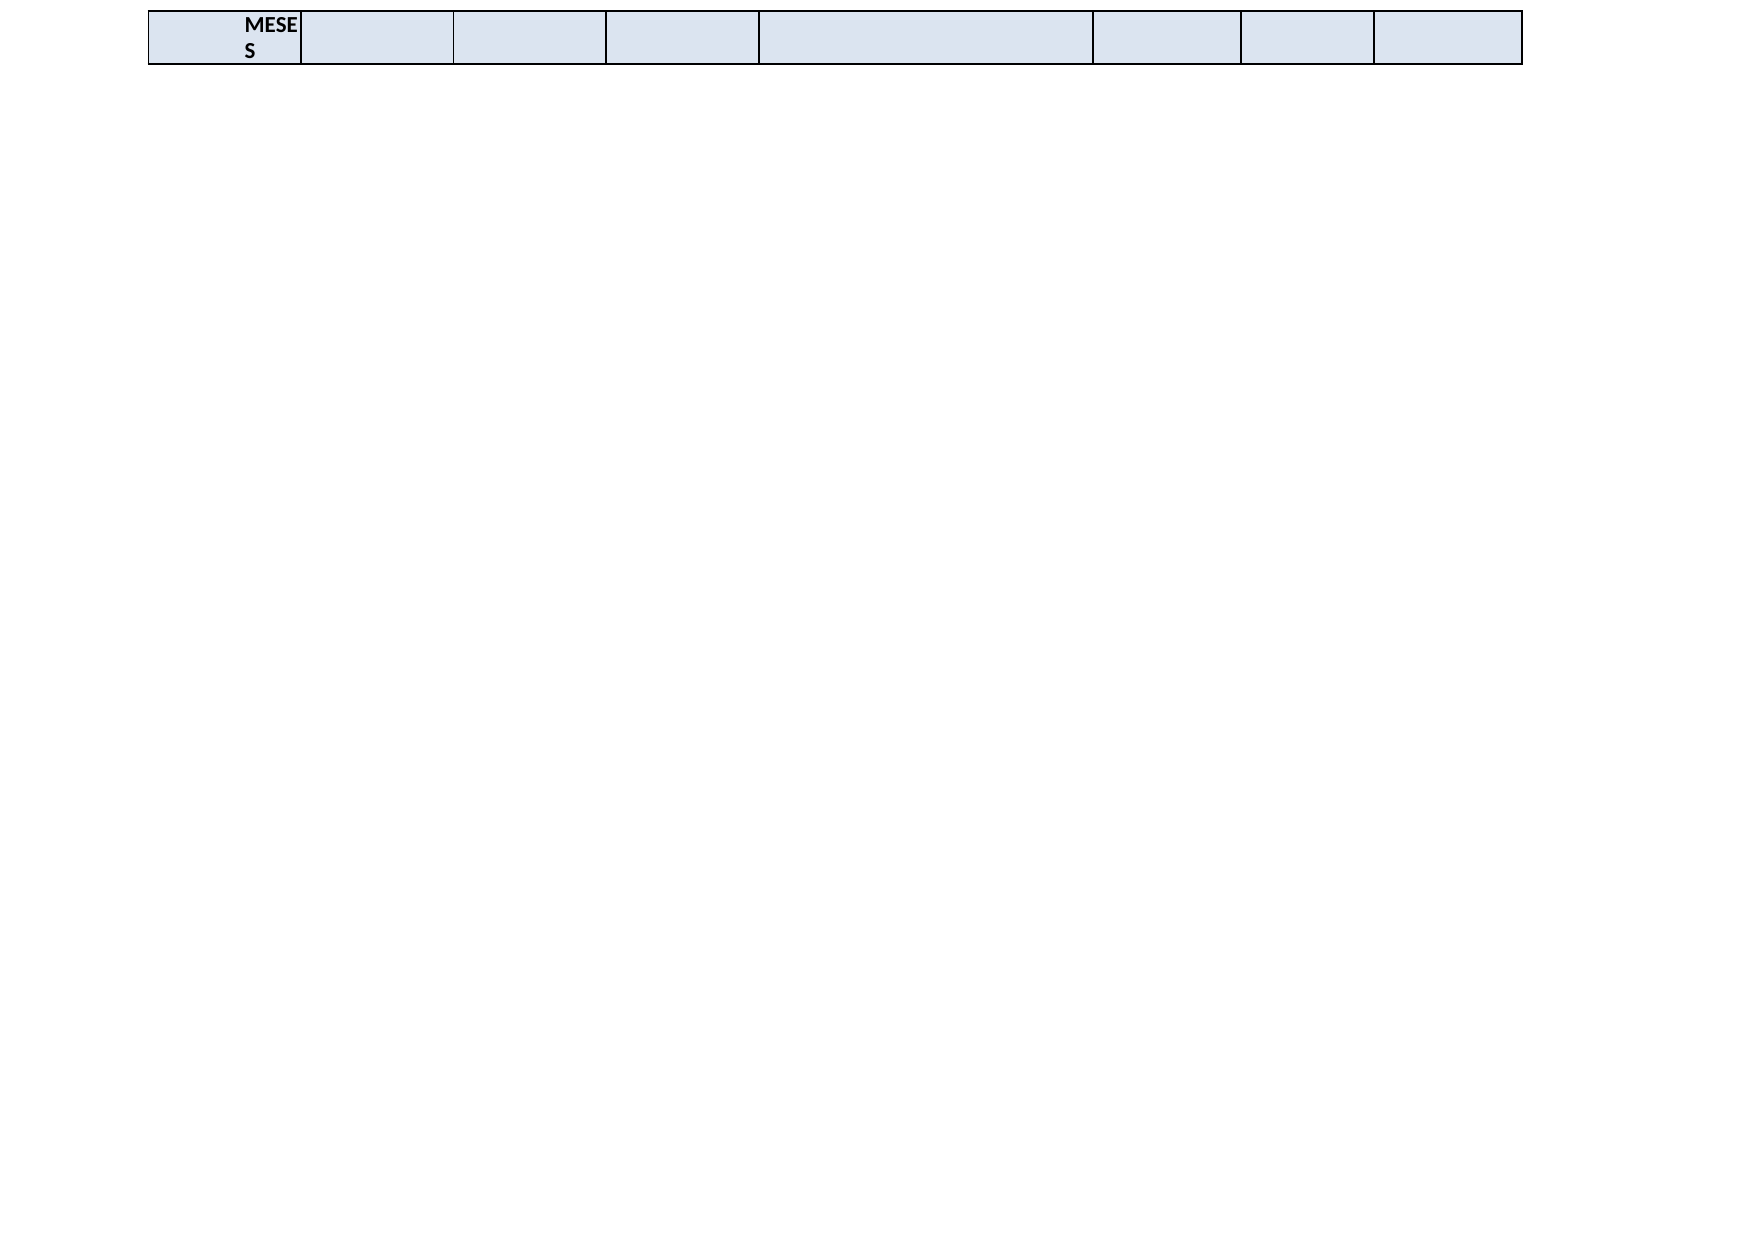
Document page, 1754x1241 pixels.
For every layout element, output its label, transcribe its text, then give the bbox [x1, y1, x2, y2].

table_cell [302, 12, 453, 63]
table_cell MESES [149, 12, 300, 63]
table_cell [454, 12, 605, 63]
table_cell [1094, 12, 1240, 63]
table_cell [607, 12, 758, 63]
table_cell [1375, 12, 1521, 63]
table_cell [1242, 12, 1373, 63]
table_cell [760, 12, 1092, 63]
